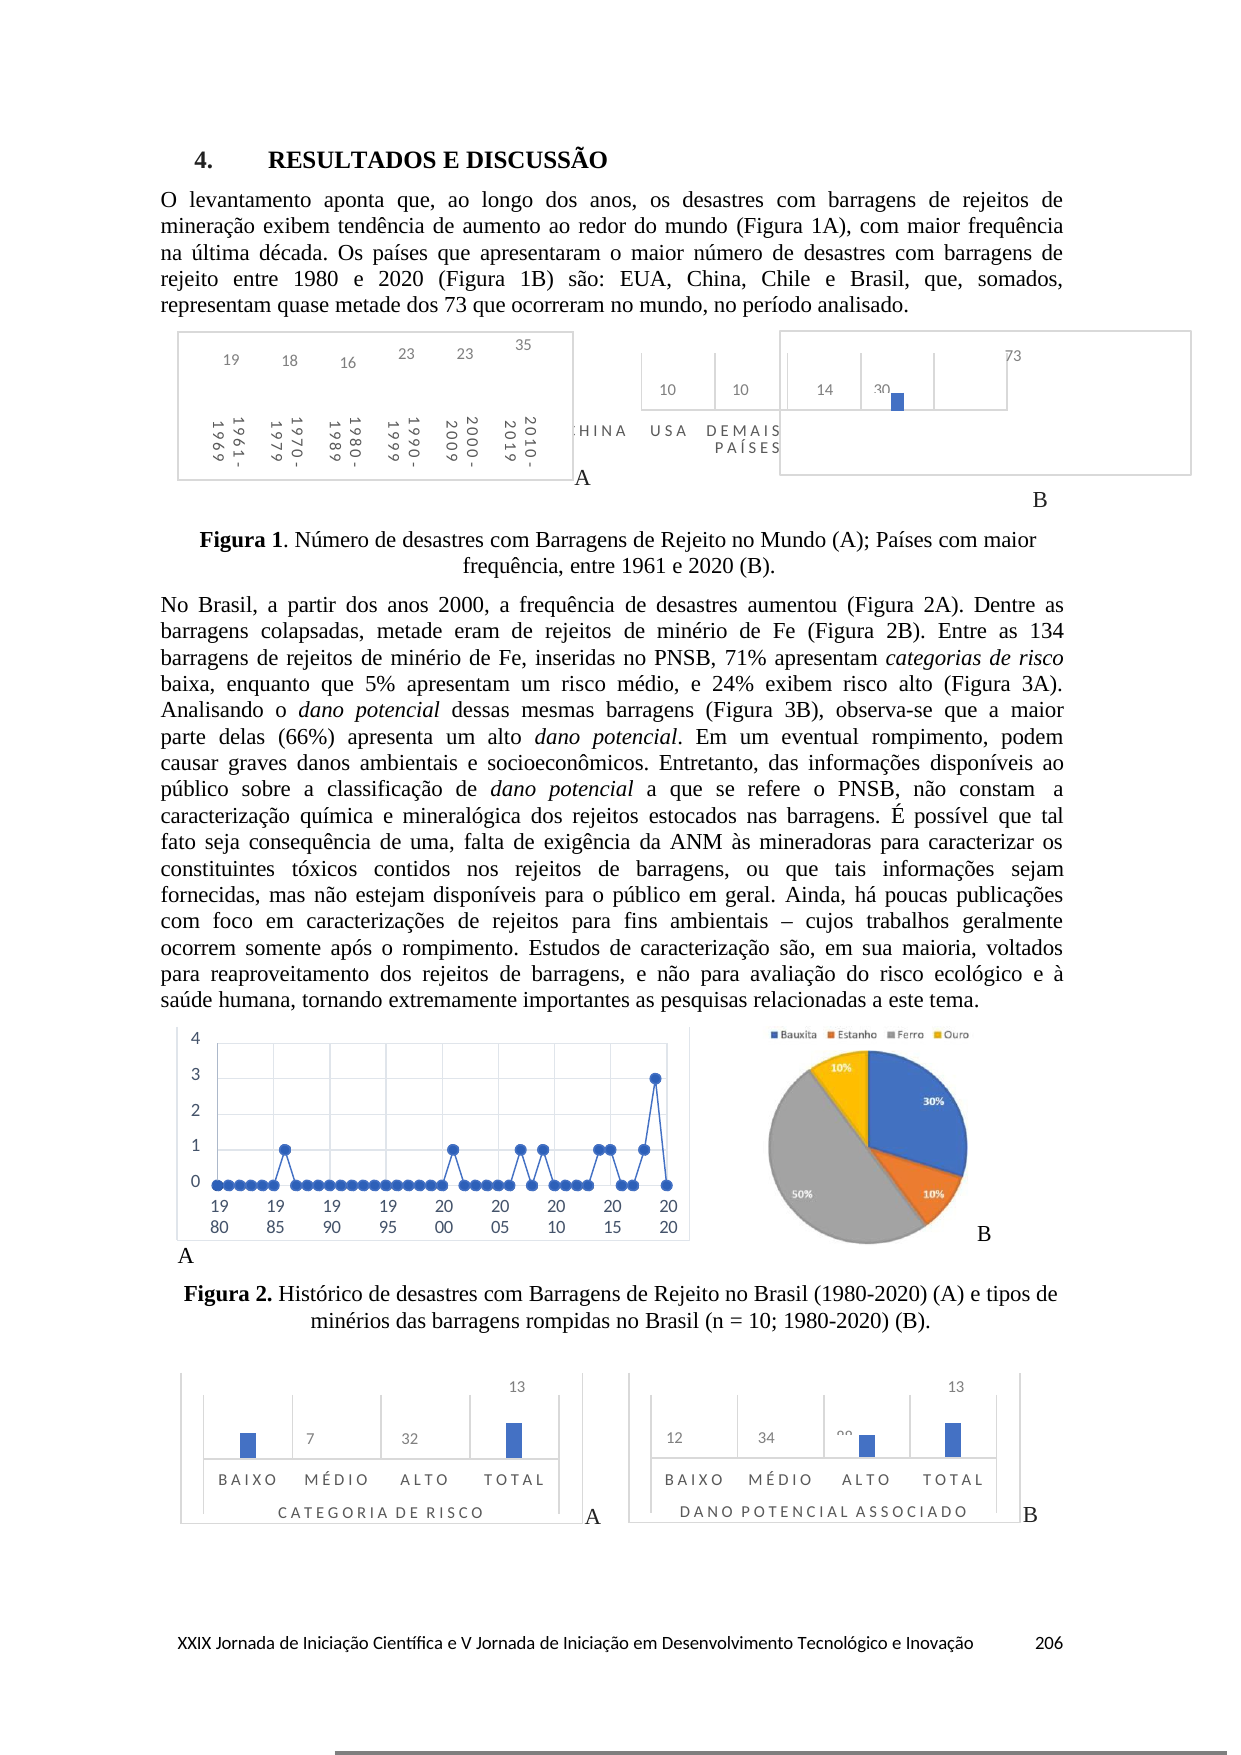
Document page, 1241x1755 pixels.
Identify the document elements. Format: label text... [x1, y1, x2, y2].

text 1990 [322, 1196, 343, 1238]
table_cell [240, 1433, 256, 1458]
text O levantamento aponta que, ao longo dos anos, os desastres com barragens de rejeitos de mineração exibem tendência de aumento ao redor do mundo (Figura 1A), com maior frequência na última década. Os países que apresentaram o maior número de desastres com barragens de rejeito entre 1980 e 2020 (Figura 1B) são: EUA, China, Chile e Brasil, que, somados, representam quase metade dos 73 que ocorreram no mundo, no período analisado. [160, 186, 1064, 318]
table_cell [825, 1435, 859, 1457]
table_header 73 [970, 353, 1006, 409]
text A B [584, 1501, 1241, 1529]
text 1989 [326, 421, 346, 479]
table_cell B A I X O M É D I O A L T O T O T A L D A N O P O T E N C I A L A S S O C I A D O [652, 1459, 996, 1513]
text 134 [947, 1377, 966, 1395]
text 2020 [659, 1196, 680, 1238]
text 19 [222, 349, 241, 369]
table_header 12 [652, 1395, 737, 1457]
text 2009 [442, 421, 463, 479]
table_cell [204, 1433, 240, 1458]
text 2010 - [521, 417, 542, 479]
text 2010 [547, 1196, 568, 1238]
table_cell [862, 393, 891, 409]
text [160, 441, 177, 457]
text B [976, 1223, 991, 1246]
text 35 [515, 335, 534, 354]
table_header [911, 1395, 996, 1423]
table_cell B A I X O M É D I O A L T O T O T A L C A T E G O R I A D E R I S C O [204, 1460, 558, 1514]
text 134 [508, 1377, 527, 1395]
text 16 [339, 353, 358, 373]
text B [160, 1223, 762, 1246]
text B R A S I L C H I L E C H I N A U S A D E M A I S [574, 421, 779, 441]
text Figura 1. Número de desastres com Barragens de Rejeito no Mundo (A); Países com maior frequência, entre 1961 e 2020 (B). [199, 526, 1041, 579]
text 2000 - [463, 417, 483, 479]
table_header [471, 1395, 558, 1423]
text 2000 [434, 1196, 455, 1238]
table_header 95 [204, 1395, 292, 1433]
text [781, 441, 1000, 457]
text 1979 [267, 421, 287, 479]
text 23 [398, 344, 417, 364]
text 18 [281, 351, 300, 370]
text 23 [456, 344, 475, 364]
text 1980 - [346, 417, 366, 479]
list RESULTADOS E DISCUSSÃO [194, 145, 1241, 174]
table_header 32 [382, 1395, 469, 1458]
text B [178, 1196, 689, 1240]
table_cell [961, 1423, 996, 1457]
table_cell [523, 1423, 558, 1458]
table_header 7 [293, 1395, 380, 1458]
table_header 14 [788, 353, 860, 409]
text Figura 2. Histórico de desastres com Barragens de Rejeito no Brasil (1980-2020) (A) e tipos de minérios das barragens rompidas no Brasil (n = 10; 1980-2020) (B). [180, 1281, 1061, 1333]
text P A Í S E S [574, 441, 779, 457]
table_cell [911, 1423, 945, 1457]
table_cell [875, 1435, 909, 1457]
table_header [781, 353, 787, 409]
text 1999 [384, 421, 404, 479]
text B R A S I L C H I L E C H I N A U S A D E M A I S [179, 333, 572, 479]
table_cell [506, 1423, 522, 1458]
table_cell [859, 1435, 875, 1457]
text A [177, 1246, 1241, 1268]
text 2019 [501, 421, 521, 479]
table_cell [471, 1423, 506, 1458]
table_header 10 [716, 353, 779, 409]
text 1985 [266, 1196, 287, 1238]
table_header 88 [825, 1395, 909, 1434]
table_cell [904, 393, 933, 409]
table_cell [256, 1433, 292, 1458]
text 1961 - [229, 417, 249, 479]
text B R A S I L C H I L E C H I N A U S A D E M A I S [781, 421, 1004, 441]
table_cell [945, 1423, 961, 1457]
text A B [574, 457, 1241, 513]
table_header [935, 353, 970, 409]
text 2005 [491, 1196, 512, 1238]
text 1995 [378, 1196, 399, 1238]
table_header 34 [738, 1395, 823, 1457]
text 1969 [209, 421, 229, 479]
text 1980 [210, 1196, 231, 1238]
text 2015 [603, 1196, 624, 1238]
text 1970 - [288, 417, 308, 479]
text No Brasil, a partir dos anos 2000, a frequência de desastres aumentou (Figura 2A). Dentre as barragens colapsadas, metade eram de rejeitos de minério de Fe (Figura 2B). Entre as 134 barragens de rejeitos de minério de Fe, inseridas no PNSB, 71% apresentam categorias de risco baixa, enquanto que 5% apresentam um risco médio, e 24% exibem risco alto (Figura 3A). Analisando o dano potencial dessas mesmas barragens (Figura 3B), observa-se que a maior parte delas (66%) apresenta um alto dano potencial. Em um eventual rompimento, podem causar graves danos ambientais e socioeconômicos. Entretanto, das informações disponíveis ao público sobre a classificação de dano potencial a que se refere o PNSB, não constam a caracterização química e mineralógica dos rejeitos estocados nas barragens. É possível que tal fato seja consequência de uma, falta de exigência da ANM às mineradoras para caracterizar os constituintes tóxicos contidos nos rejeitos de barragens, ou que tais informações sejam fornecidas, mas não estejam disponíveis para o público em geral. Ainda, há poucas publicações com foco em caracterizações de rejeitos para fins ambientais – cujos trabalhos geralmente ocorrem somente após o rompimento. Estudos de caracterização são, em sua maioria, voltados para reaproveitamento dos rejeitos de barragens, e não para avaliação do risco ecológico e à saúde humana, tornando extremamente importantes as pesquisas relacionadas a este tema. [160, 591, 1064, 1013]
table_header 30 [862, 353, 933, 392]
text 1990 - [404, 417, 425, 479]
table_header 10 [642, 353, 714, 409]
